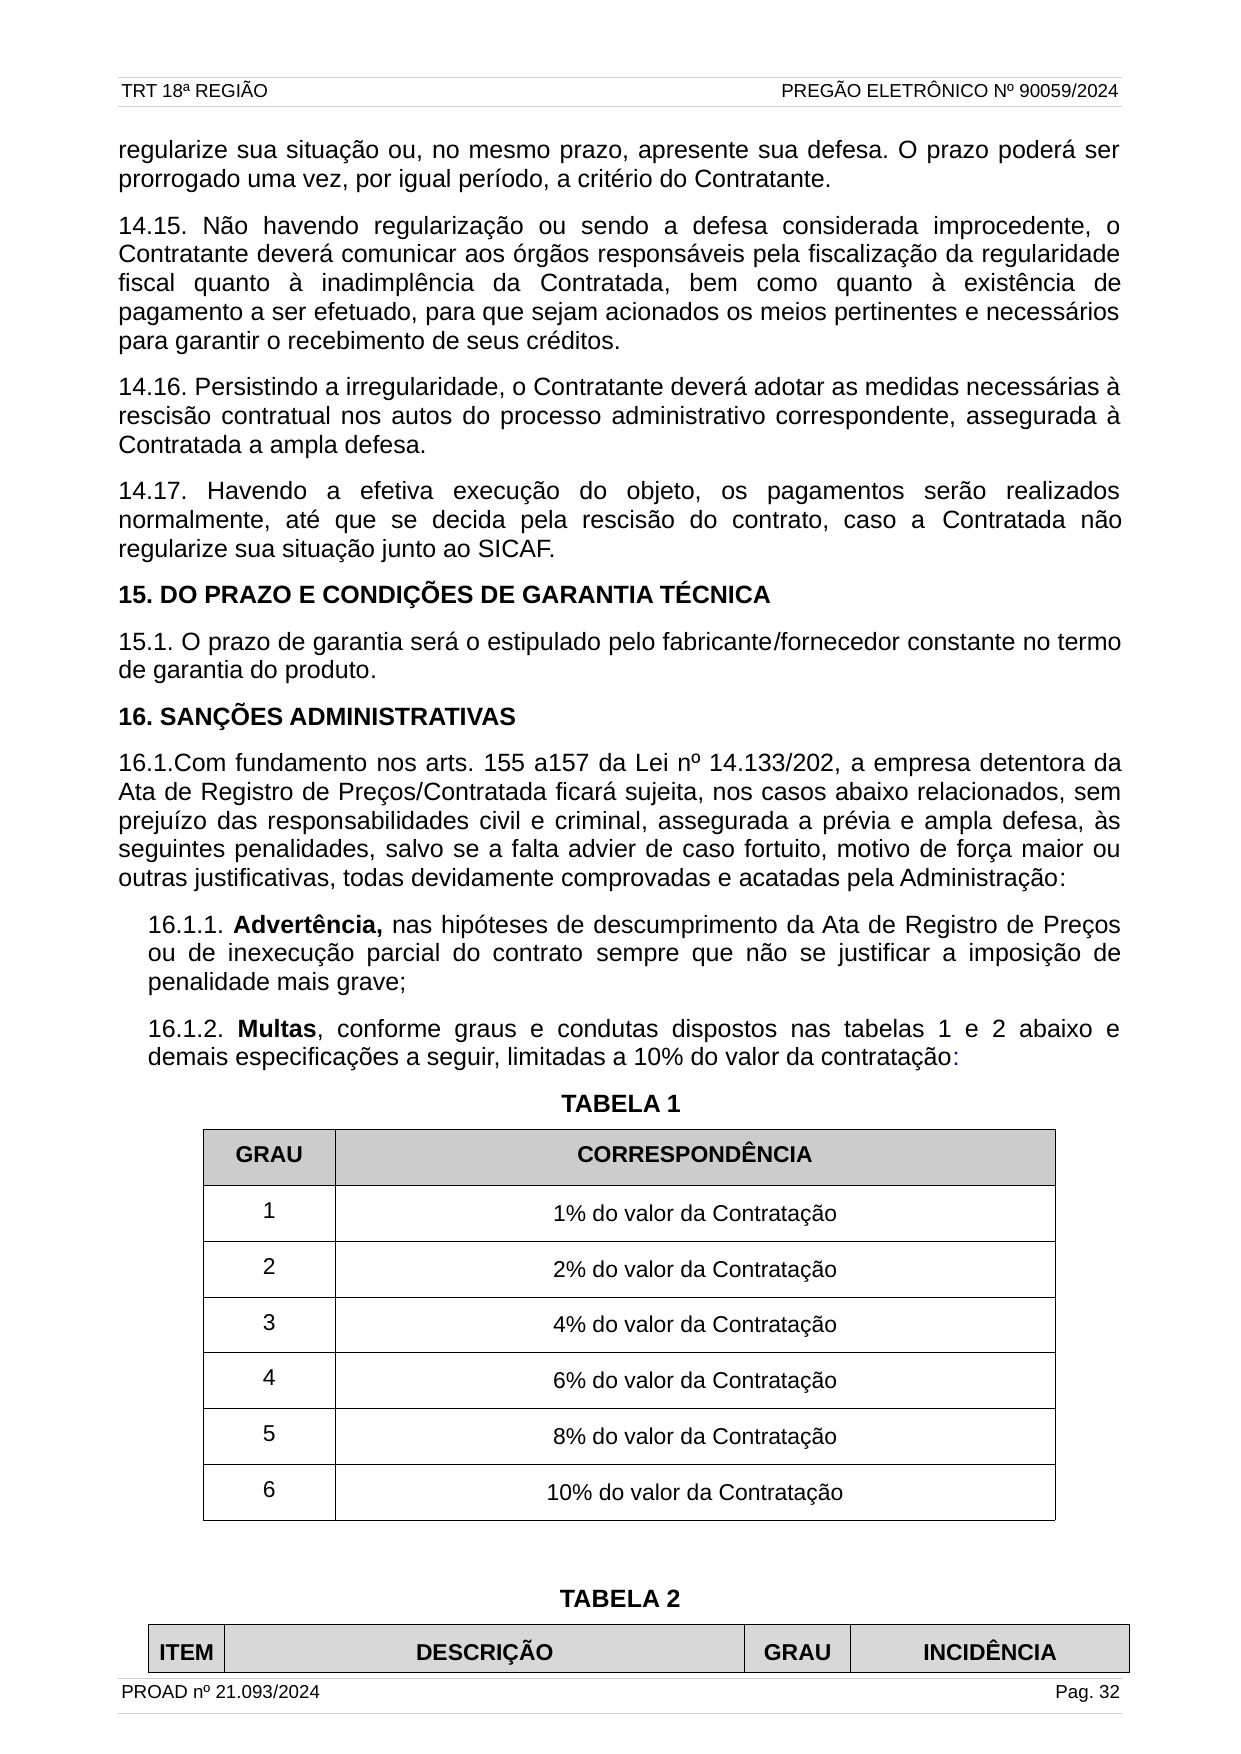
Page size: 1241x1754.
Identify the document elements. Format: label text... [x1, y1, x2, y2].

table_cell 8% do valor da Contratação [336, 1409, 1055, 1464]
text 16.1.2. Multas, conforme graus e condutas dispostos nas tabelas 1 e 2 abaixo e demais especificações a seguir, limitadas a 10% do valor da contratação: [148, 1014, 1122, 1071]
table_cell 1% do valor da Contratação [336, 1186, 1055, 1241]
table_cell 3 [204, 1298, 335, 1352]
table_header GRAU [204, 1130, 335, 1185]
table_cell 5 [204, 1409, 335, 1464]
table_cell 4 [204, 1353, 335, 1408]
text regularize sua situação ou, no mesmo prazo, apresente sua defesa. O prazo poderá ser prorrogado uma vez, por igual período, a critério do Contratante. [118, 136, 1122, 193]
table_cell 4% do valor da Contratação [336, 1298, 1055, 1352]
table_header INCIDÊNCIA [851, 1625, 1129, 1672]
table_cell 2 [204, 1242, 335, 1297]
text 15. DO PRAZO E CONDIÇÕES DE GARANTIA TÉCNICA [118, 580, 1122, 609]
text TABELA 1 [120, 1089, 1122, 1118]
table_cell 2% do valor da Contratação [336, 1242, 1055, 1297]
text 16.1.Com fundamento nos arts. 155 a157 da Lei nº 14.133/202, a empresa detentora da Ata de Registro de Preços/Contratada ficará sujeita, nos casos abaixo relacionados, sem prejuízo das responsabilidades civil e criminal, assegurada a prévia e ampla defesa, às seguintes penalidades, salvo se a falta advier de caso fortuito, motivo de força maior ou outras justificativas, todas devidamente comprovadas e acatadas pela Administração: [118, 748, 1122, 892]
text TABELA 2 [118, 1584, 1122, 1612]
table_cell 6 [204, 1465, 335, 1519]
table_header ITEM [149, 1625, 224, 1672]
text 15.1. O prazo de garantia será o estipulado pelo fabricante/fornecedor constante no termo de garantia do produto. [118, 627, 1122, 684]
text 16. SANÇÕES ADMINISTRATIVAS [118, 702, 1122, 731]
table_cell 6% do valor da Contratação [336, 1353, 1055, 1408]
table_header DESCRIÇÃO [225, 1625, 744, 1672]
text 14.16. Persistindo a irregularidade, o Contratante deverá adotar as medidas necessárias à rescisão contratual nos autos do processo administrativo correspondente, assegurada à Contratada a ampla defesa. [118, 372, 1122, 458]
text 16.1.1. Advertência, nas hipóteses de descumprimento da Ata de Registro de Preços ou de inexecução parcial do contrato sempre que não se justificar a imposição de penalidade mais grave; [148, 910, 1122, 996]
table_cell 1 [204, 1186, 335, 1241]
table_header CORRESPONDÊNCIA [336, 1130, 1055, 1185]
table_cell 10% do valor da Contratação [336, 1465, 1055, 1519]
text 14.15. Não havendo regularização ou sendo a defesa considerada improcedente, o Contratante deverá comunicar aos órgãos responsáveis pela fiscalização da regularidade fiscal quanto à inadimplência da Contratada, bem como quanto à existência de pagamento a ser efetuado, para que sejam acionados os meios pertinentes e necessários para garantir o recebimento de seus créditos. [118, 211, 1122, 354]
text 14.17. Havendo a efetiva execução do objeto, os pagamentos serão realizados normalmente, até que se decida pela rescisão do contrato, caso a Contratada não regularize sua situação junto ao SICAF. [118, 476, 1122, 562]
table_header GRAU [745, 1625, 850, 1672]
